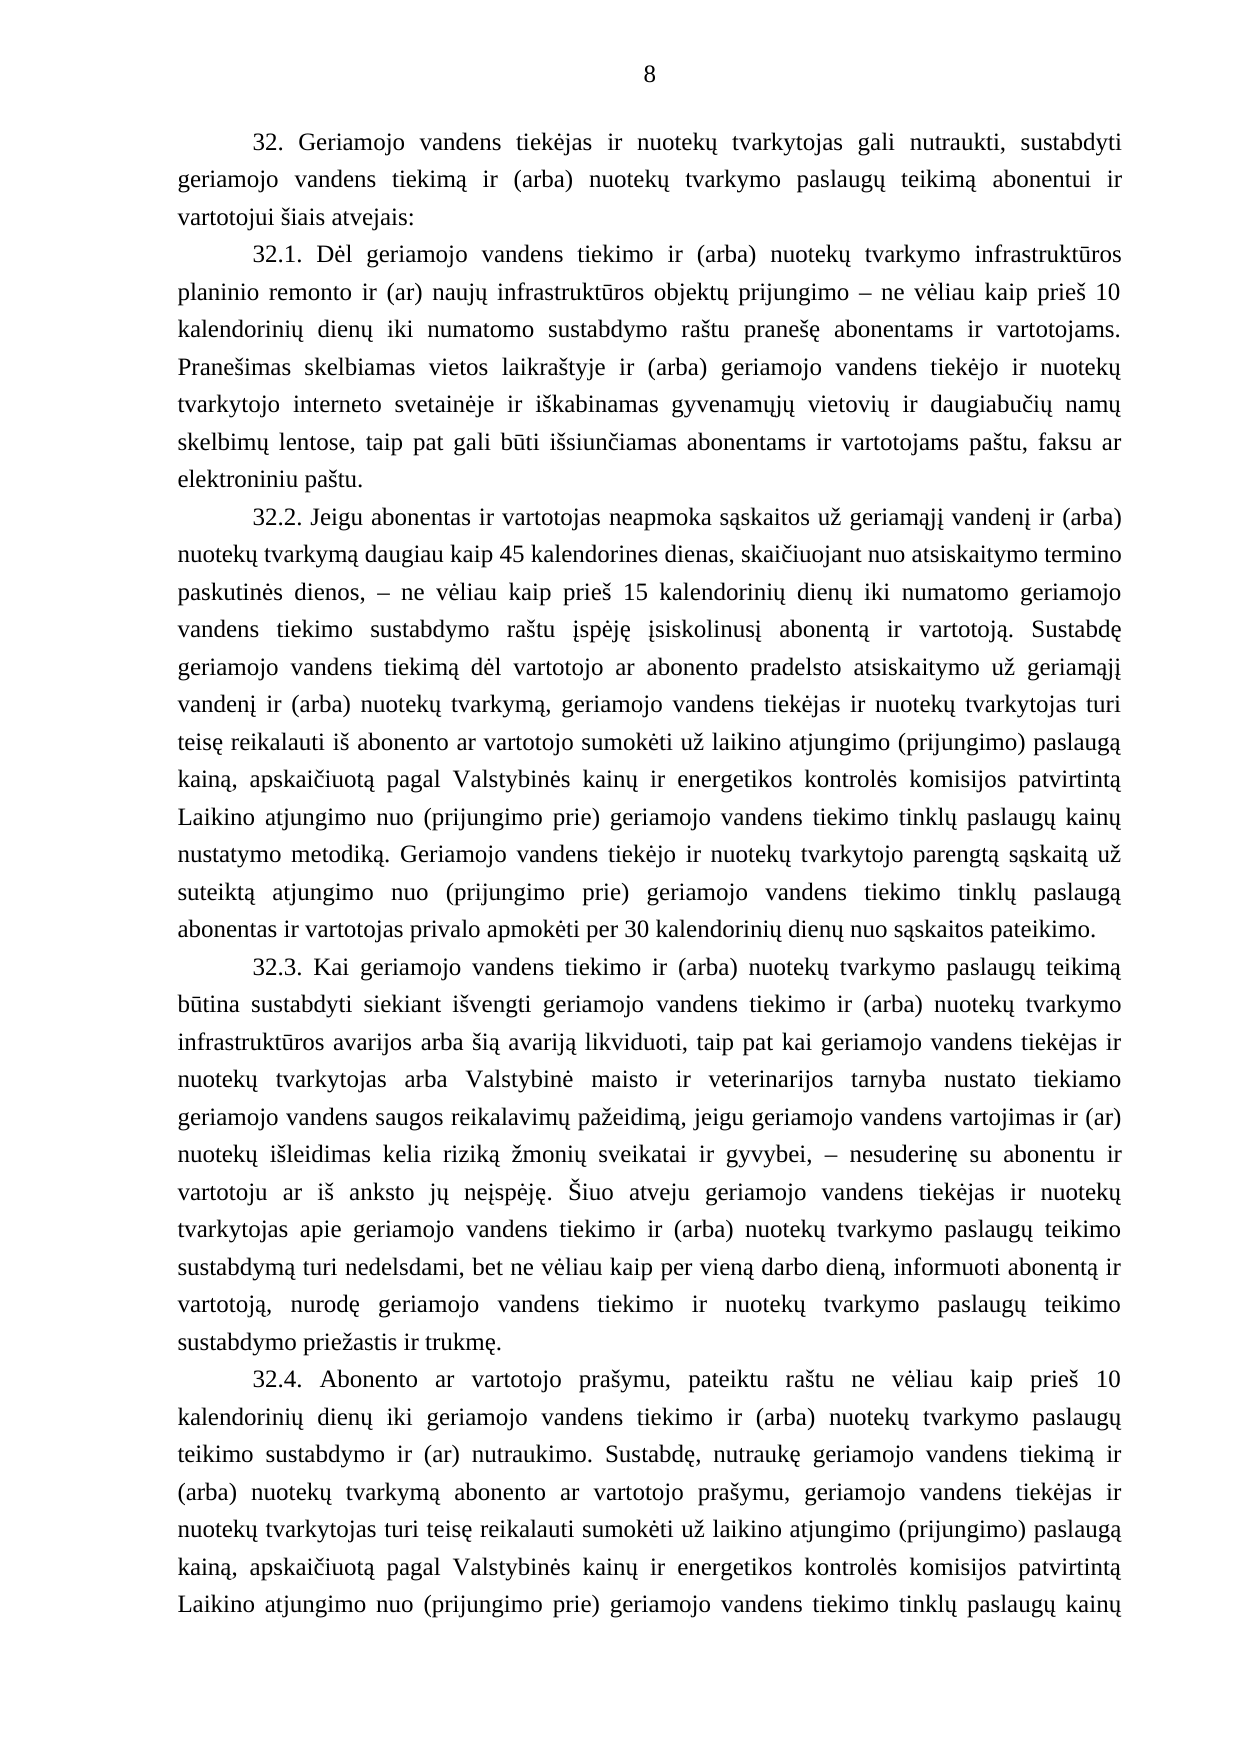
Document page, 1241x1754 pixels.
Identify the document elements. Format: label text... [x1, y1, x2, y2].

text 32.3. Kai geriamojo vandens tiekimo ir (arba) nuotekų tvarkymo paslaugų teikimą būtina sustabdyti siekiant išvengti geriamojo vandens tiekimo ir (arba) nuotekų tvarkymo infrastruktūros avarijos arba šią avariją likviduoti, taip pat kai geriamojo vandens tiekėjas ir nuotekų tvarkytojas arba Valstybinė maisto ir veterinarijos tarnyba nustato tiekiamo geriamojo vandens saugos reikalavimų pažeidimą, jeigu geriamojo vandens vartojimas ir (ar) nuotekų išleidimas kelia riziką žmonių sveikatai ir gyvybei, – nesuderinę su abonentu ir vartotoju ar iš anksto jų neįspėję. Šiuo atveju geriamojo vandens tiekėjas ir nuotekų tvarkytojas apie geriamojo vandens tiekimo ir (arba) nuotekų tvarkymo paslaugų teikimo sustabdymą turi nedelsdami, bet ne vėliau kaip per vieną darbo dieną, informuoti abonentą ir vartotoją, nurodę geriamojo vandens tiekimo ir nuotekų tvarkymo paslaugų teikimo sustabdymo priežastis ir trukmę. [177, 943, 1122, 1356]
text 32. Geriamojo vandens tiekėjas ir nuotekų tvarkytojas gali nutraukti, sustabdyti geriamojo vandens tiekimą ir (arba) nuotekų tvarkymo paslaugų teikimą abonentui ir vartotojui šiais atvejais: [177, 118, 1122, 231]
text 32.1. Dėl geriamojo vandens tiekimo ir (arba) nuotekų tvarkymo infrastruktūros planinio remonto ir (ar) naujų infrastruktūros objektų prijungimo – ne vėliau kaip prieš 10 kalendorinių dienų iki numatomo sustabdymo raštu pranešę abonentams ir vartotojams. Pranešimas skelbiamas vietos laikraštyje ir (arba) geriamojo vandens tiekėjo ir nuotekų tvarkytojo interneto svetainėje ir iškabinamas gyvenamųjų vietovių ir daugiabučių namų skelbimų lentose, taip pat gali būti išsiunčiamas abonentams ir vartotojams paštu, faksu ar elektroniniu paštu. [177, 231, 1122, 493]
text 32.2. Jeigu abonentas ir vartotojas neapmoka sąskaitos už geriamąjį vandenį ir (arba) nuotekų tvarkymą daugiau kaip 45 kalendorines dienas, skaičiuojant nuo atsiskaitymo termino paskutinės dienos, – ne vėliau kaip prieš 15 kalendorinių dienų iki numatomo geriamojo vandens tiekimo sustabdymo raštu įspėję įsiskolinusį abonentą ir vartotoją. Sustabdę geriamojo vandens tiekimą dėl vartotojo ar abonento pradelsto atsiskaitymo už geriamąjį vandenį ir (arba) nuotekų tvarkymą, geriamojo vandens tiekėjas ir nuotekų tvarkytojas turi teisę reikalauti iš abonento ar vartotojo sumokėti už laikino atjungimo (prijungimo) paslaugą kainą, apskaičiuotą pagal Valstybinės kainų ir energetikos kontrolės komisijos patvirtintą Laikino atjungimo nuo (prijungimo prie) geriamojo vandens tiekimo tinklų paslaugų kainų nustatymo metodiką. Geriamojo vandens tiekėjo ir nuotekų tvarkytojo parengtą sąskaitą už suteiktą atjungimo nuo (prijungimo prie) geriamojo vandens tiekimo tinklų paslaugą abonentas ir vartotojas privalo apmokėti per 30 kalendorinių dienų nuo sąskaitos pateikimo. [177, 493, 1122, 943]
text 32.4. Abonento ar vartotojo prašymu, pateiktu raštu ne vėliau kaip prieš 10 kalendorinių dienų iki geriamojo vandens tiekimo ir (arba) nuotekų tvarkymo paslaugų teikimo sustabdymo ir (ar) nutraukimo. Sustabdę, nutraukę geriamojo vandens tiekimą ir (arba) nuotekų tvarkymą abonento ar vartotojo prašymu, geriamojo vandens tiekėjas ir nuotekų tvarkytojas turi teisę reikalauti sumokėti už laikino atjungimo (prijungimo) paslaugą kainą, apskaičiuotą pagal Valstybinės kainų ir energetikos kontrolės komisijos patvirtintą Laikino atjungimo nuo (prijungimo prie) geriamojo vandens tiekimo tinklų paslaugų kainų [177, 1356, 1122, 1618]
